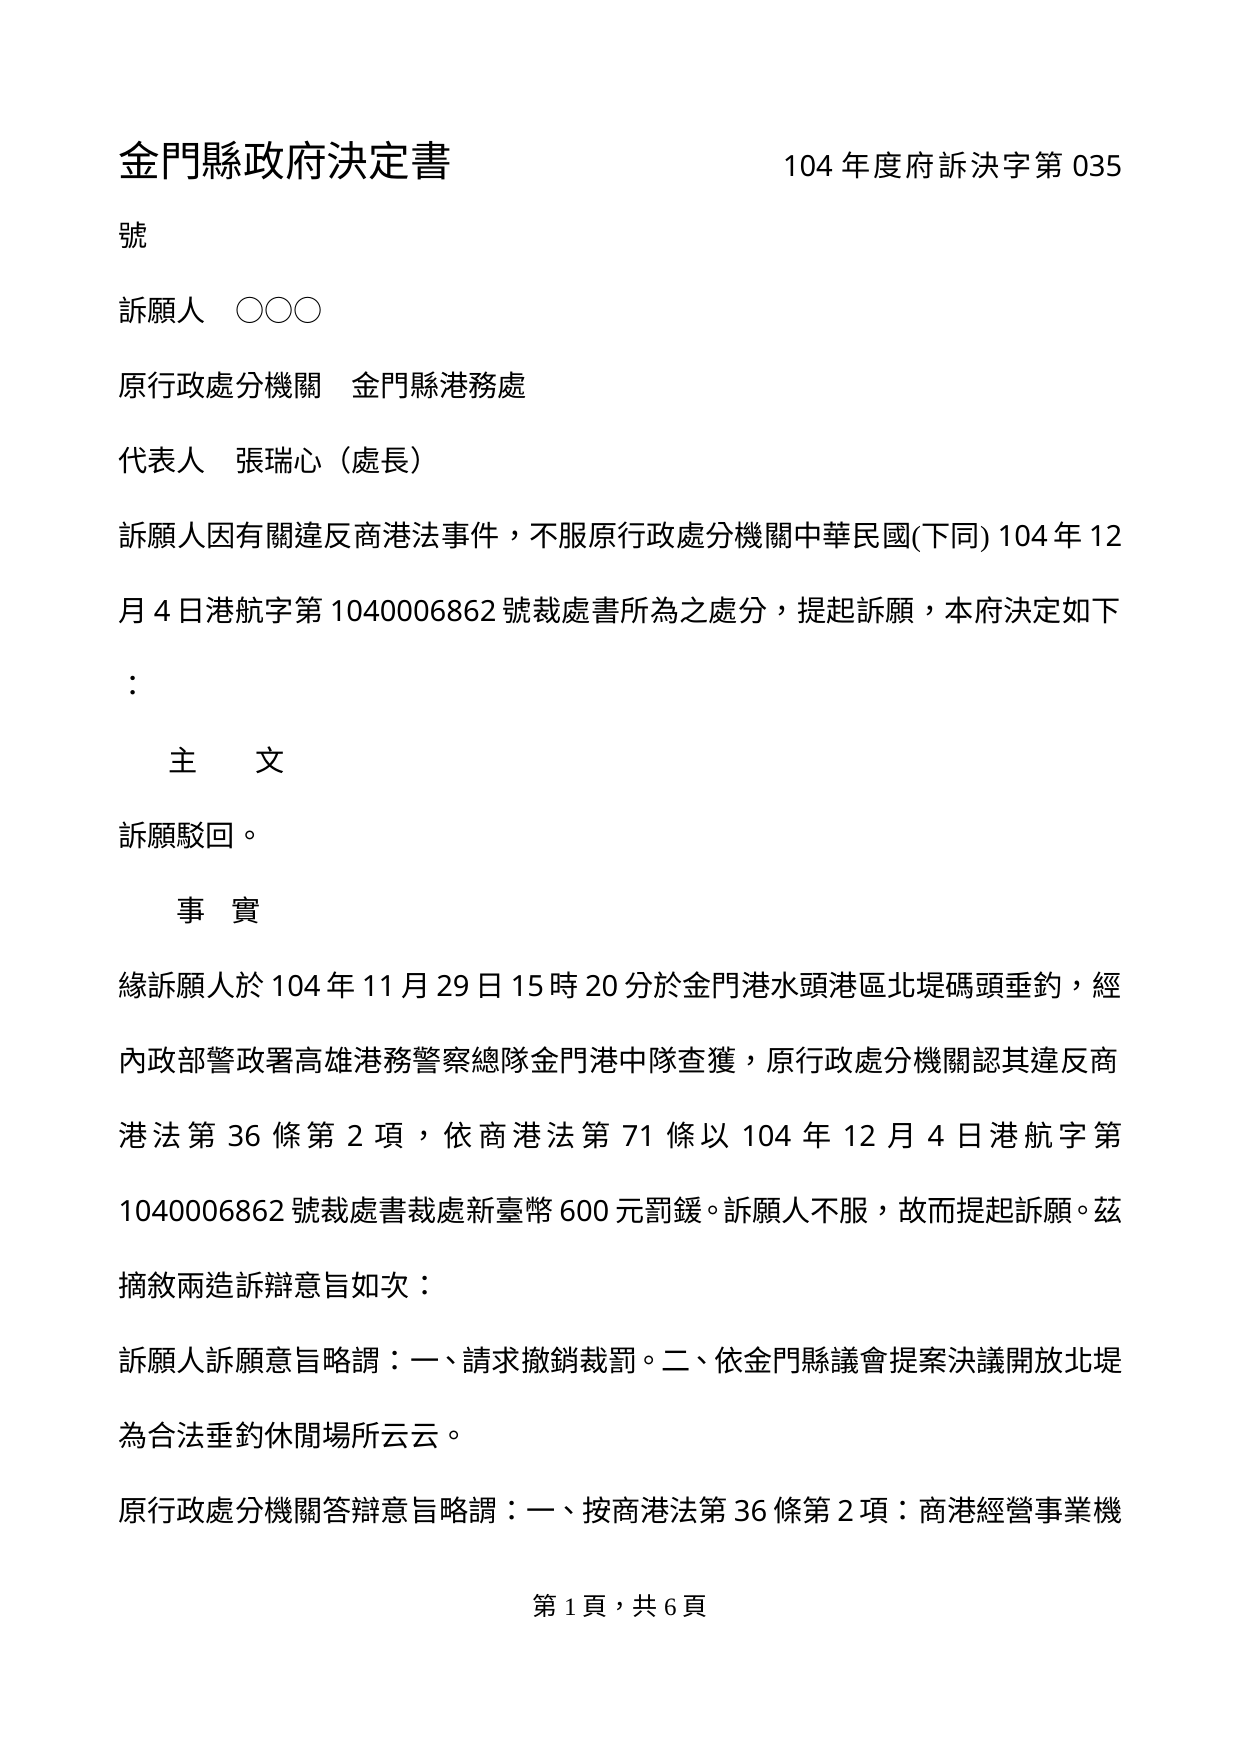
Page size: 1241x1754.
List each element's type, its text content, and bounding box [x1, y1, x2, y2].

text 事 實 [118, 871, 1122, 946]
text 金門縣政府決定書 104年度府訴決字第035號 [118, 121, 1122, 271]
text 代表人 張瑞心（處長） [118, 421, 1122, 496]
text 原行政處分機關答辯意旨略謂：一、按商港法第36條第2項：商港經營事業機構、航港局或指定機關於不妨害港區作業、安全及不造成污染之商港區域，得與登記有案之相關社團協商相關措施，公告開放民眾垂釣，不受前項第二款規定之限制(依同法第71條處新台幣600元以上3,000元以下罰鍰，並得没入釣具)。二、卷查本案：(一)依商港法第36條第2項辦理。(二)如訴願書附件報導所述，金門縣議會提案「在不影響….」決議「請港務處與登記有案之相關社團協商辦理」，後續本處邀集相關單位研議，先期會議初步決議開放港區垂釣方向之選定與區域之選定，水頭港區以北防波堤為原則，並草擬相關管理辦法，惟邀請漁業社團協商時，金門兩家登記有案之釣魚協會均表示無意願，爰本處仍尚未開放港區垂釣。(三)本處水頭北堤公告禁止垂釣告示牌。 [118, 1471, 1122, 1546]
text 訴願人 ○○○ [118, 271, 1122, 346]
text 訴願人訴願意旨略謂：一、請求撤銷裁罰。二、依金門縣議會提案決議開放北堤為合法垂釣休閒場所云云。 [118, 1321, 1122, 1471]
text 訴願人因有關違反商港法事件，不服原行政處分機關中華民國(下同) 104年12月4日港航字第1040006862號裁處書所為之處分，提起訴願，本府決定如下： [118, 496, 1122, 721]
text 訴願駁回。 [118, 796, 1122, 871]
text 緣訴願人於104年11月29日15時20分於金門港水頭港區北堤碼頭垂釣，經內政部警政署高雄港務警察總隊金門港中隊查獲，原行政處分機關認其違反商港法第36條第2項，依商港法第71條以104年12月4日港航字第1040006862號裁處書裁處新臺幣600元罰鍰。訴願人不服，故而提起訴願。茲摘敘兩造訴辯意旨如次： [118, 946, 1122, 1321]
text 原行政處分機關 金門縣港務處 [118, 346, 1122, 421]
text 主 文 [168, 721, 1122, 796]
